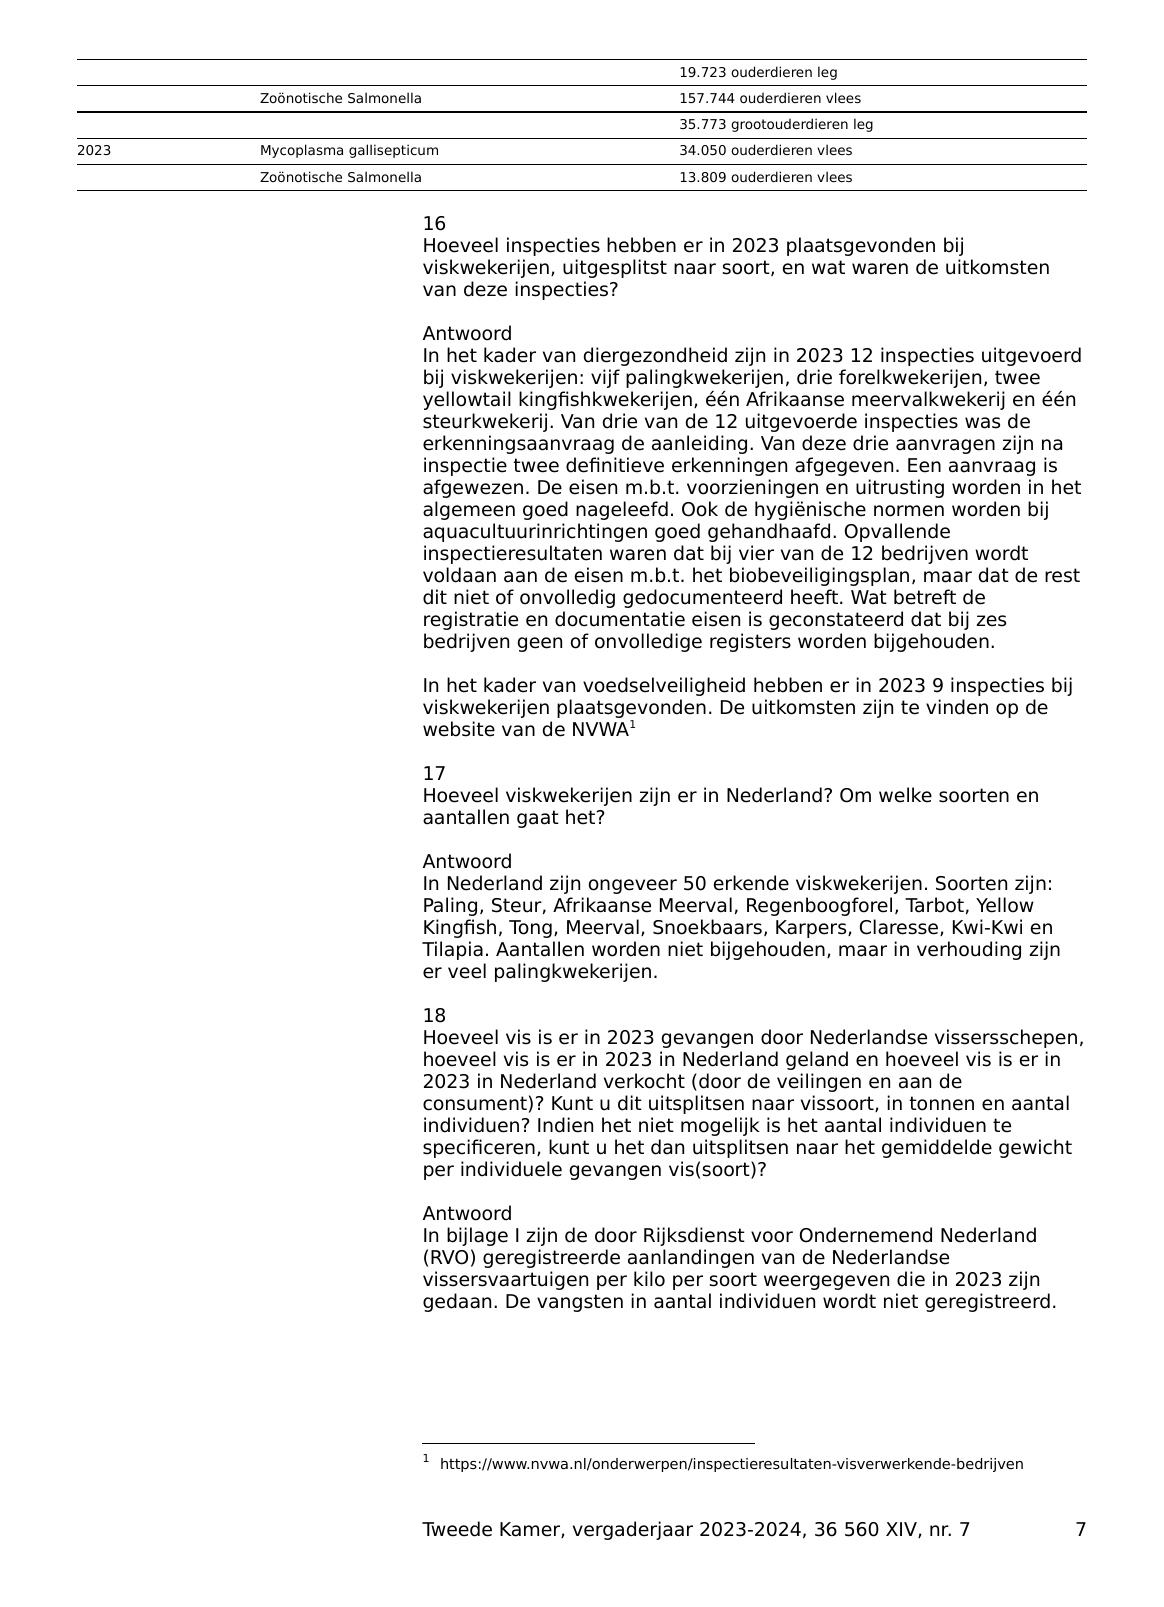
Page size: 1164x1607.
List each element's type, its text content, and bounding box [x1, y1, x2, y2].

table_cell [77, 113, 254, 137]
text In het kader van diergezondheid zijn in 2023 12 inspecties uitgevoerd bij viskwekerijen: vijf palingkwekerijen, drie forelkwekerijen, twee yellowtail kingfishkwekerijen, één Afrikaanse meervalkwekerij en één steurkwekerij. Van drie van de 12 uitgevoerde inspecties was de erkenningsaanvraag de aanleiding. Van deze drie aanvragen zijn na inspectie twee definitieve erkenningen afgegeven. Een aanvraag is afgewezen. De eisen m.b.t. voorzieningen en uitrusting worden in het algemeen goed nageleefd. Ook de hygiënische normen worden bij aquacultuurinrichtingen goed gehandhaafd. Opvallende inspectieresultaten waren dat bij vier van de 12 bedrijven wordt voldaan aan de eisen m.b.t. het biobeveiligingsplan, maar dat de rest dit niet of onvolledig gedocumenteerd heeft. Wat betreft de registratie en documentatie eisen is geconstateerd dat bij zes bedrijven geen of onvolledige registers worden bijgehouden. [422, 345, 1087, 653]
text In Nederland zijn ongeveer 50 erkende viskwekerijen. Soorten zijn: Paling, Steur, Afrikaanse Meerval, Regenboogforel, Tarbot, Yellow Kingfish, Tong, Meerval, Snoekbaars, Karpers, Claresse, Kwi-Kwi en Tilapia. Aantallen worden niet bijgehouden, maar in verhouding zijn er veel palingkwekerijen. [422, 873, 1087, 983]
text Antwoord [422, 1203, 1087, 1225]
text Antwoord [422, 323, 1087, 345]
table_cell [77, 165, 254, 190]
table_cell 2023 [77, 139, 254, 164]
text 16 [422, 213, 1087, 235]
text Hoeveel inspecties hebben er in 2023 plaatsgevonden bij viskwekerijen, uitgesplitst naar soort, en wat waren de uitkomsten van deze inspecties? [422, 235, 1087, 301]
text Hoeveel viskwekerijen zijn er in Nederland? Om welke soorten en aantallen gaat het? [422, 785, 1087, 829]
table_cell Mycoplasma gallisepticum [254, 139, 673, 164]
text 18 [422, 1005, 1087, 1027]
table_cell Zoönotische Salmonella [254, 165, 673, 190]
table_cell Zoönotische Salmonella [254, 86, 673, 111]
table_cell [254, 60, 673, 85]
table_cell [254, 113, 673, 137]
table_cell 35.773 grootouderdieren leg [673, 113, 1087, 137]
table_cell [77, 60, 254, 85]
table_cell 34.050 ouderdieren vlees [673, 139, 1087, 164]
table_cell 157.744 ouderdieren vlees [673, 86, 1087, 111]
text 17 [422, 763, 1087, 785]
text In het kader van voedselveiligheid hebben er in 2023 9 inspecties bij viskwekerijen plaatsgevonden. De uitkomsten zijn te vinden op de website van de NVWA [422, 675, 1087, 741]
table_cell [77, 86, 254, 111]
text In bijlage I zijn de door Rijksdienst voor Ondernemend Nederland (RVO) geregistreerde aanlandingen van de Nederlandse vissersvaartuigen per kilo per soort weergegeven die in 2023 zijn gedaan. De vangsten in aantal individuen wordt niet geregistreerd. [422, 1225, 1087, 1313]
table_cell 13.809 ouderdieren vlees [673, 165, 1087, 190]
table_cell 19.723 ouderdieren leg [673, 60, 1087, 85]
text https://www.nvwa.nl/onderwerpen/inspectieresultaten-visverwerkende-bedrijven [422, 1452, 1087, 1474]
text Antwoord [422, 851, 1087, 873]
text Hoeveel vis is er in 2023 gevangen door Nederlandse vissersschepen, hoeveel vis is er in 2023 in Nederland geland en hoeveel vis is er in 2023 in Nederland verkocht (door de veilingen en aan de consument)? Kunt u dit uitsplitsen naar vissoort, in tonnen en aantal individuen? Indien het niet mogelijk is het aantal individuen te specificeren, kunt u het dan uitsplitsen naar het gemiddelde gewicht per individuele gevangen vis(soort)? [422, 1027, 1087, 1181]
